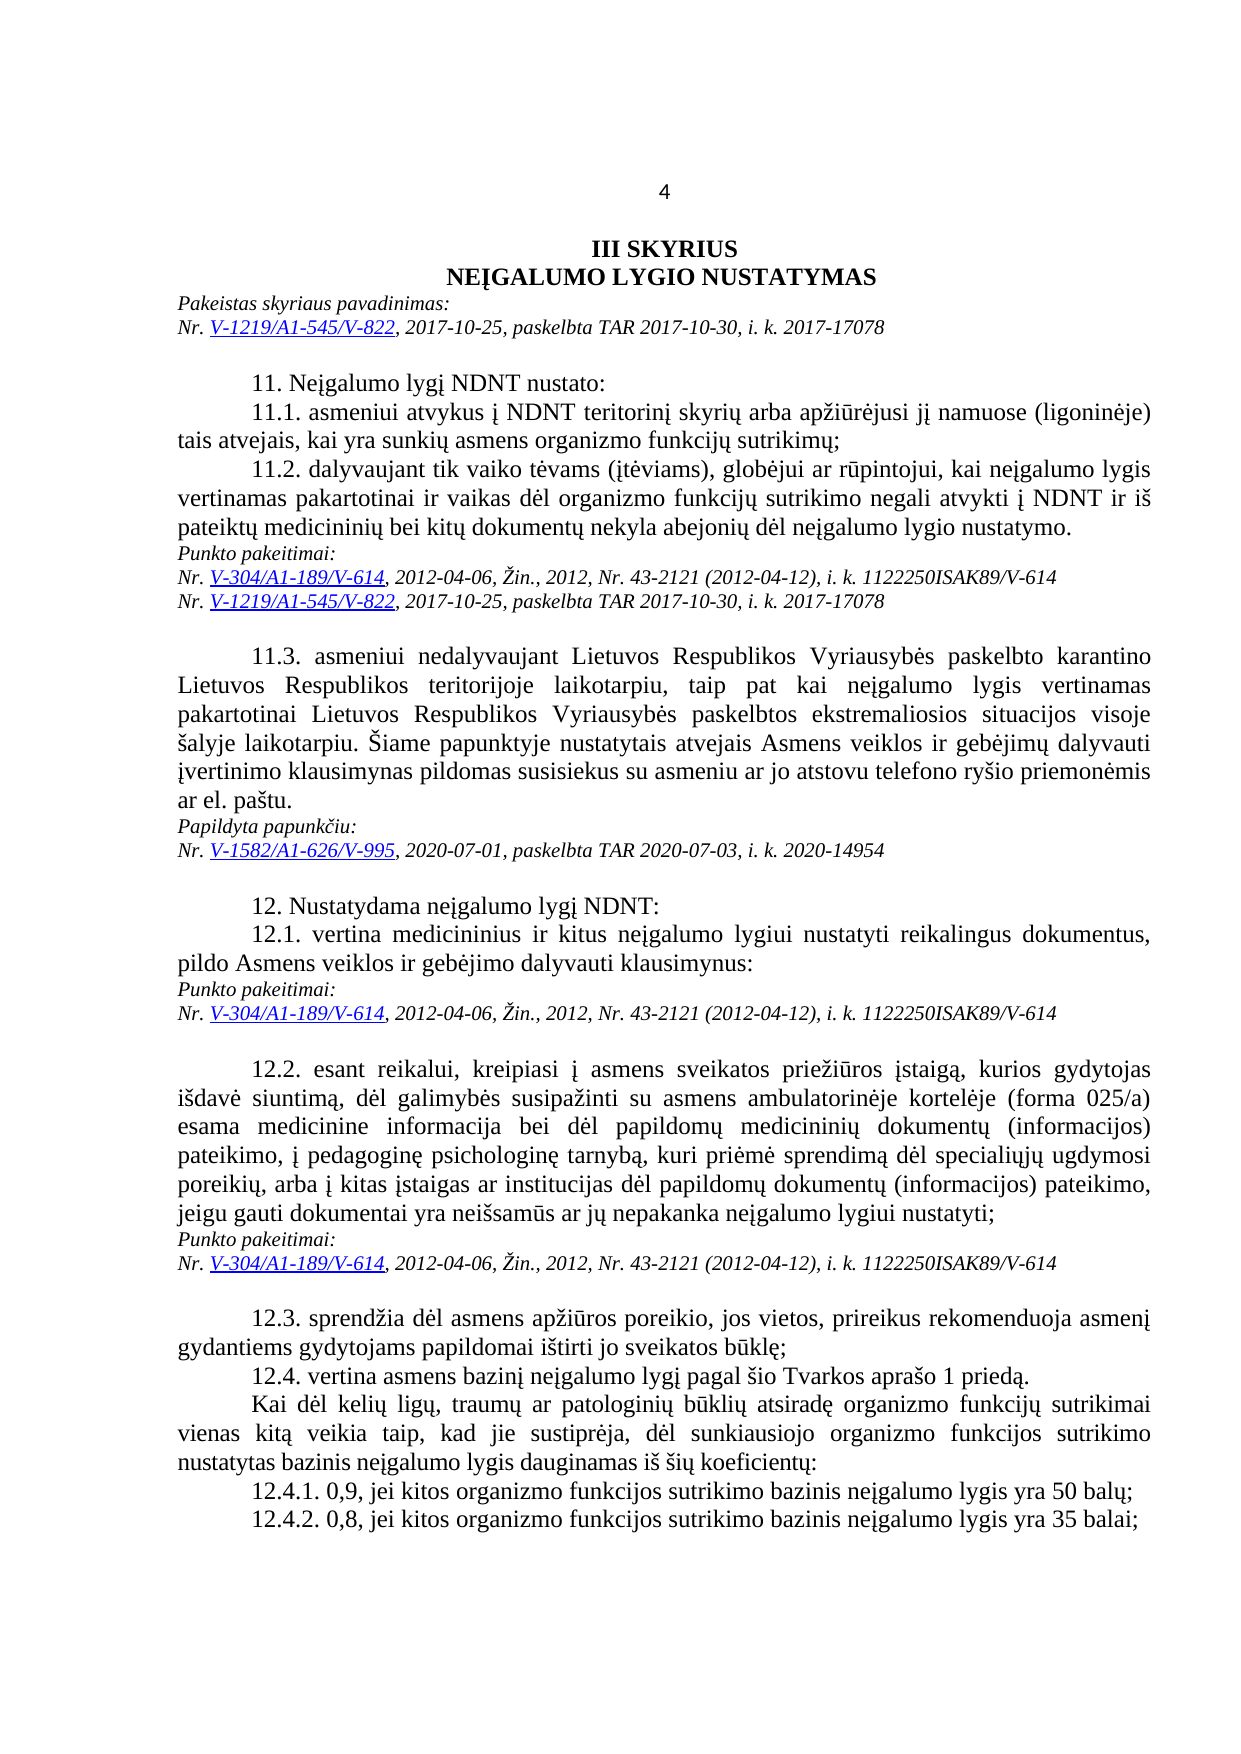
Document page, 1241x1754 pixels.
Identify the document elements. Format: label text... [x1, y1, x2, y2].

text 11.3. asmeniui nedalyvaujant Lietuvos Respublikos Vyriausybės paskelbto karantino Lietuvos Respublikos teritorijoje laikotarpiu, taip pat kai neįgalumo lygis vertinamas pakartotinai Lietuvos Respublikos Vyriausybės paskelbtos ekstremaliosios situacijos visoje šalyje laikotarpiu. Šiame papunktyje nustatytais atvejais Asmens veiklos ir gebėjimų dalyvauti įvertinimo klausimynas pildomas susisiekus su asmeniu ar jo atstovu telefono ryšio priemonėmis ar el. paštu. [177, 641, 1152, 814]
text Nr. V-304/A1-189/V-614, 2012-04-06, Žin., 2012, Nr. 43-2121 (2012-04-12), i. k. 1122250ISAK89/V-614 [177, 1251, 1152, 1274]
text Nr. V-1219/A1-545/V-822, 2017-10-25, paskelbta TAR 2017-10-30, i. k. 2017-17078 [177, 589, 1152, 613]
text 12.3. sprendžia dėl asmens apžiūros poreikio, jos vietos, prireikus rekomenduoja asmenį gydantiems gydytojams papildomai ištirti jo sveikatos būklę; [177, 1303, 1152, 1361]
text Nr. V-1582/A1-626/V-995, 2020-07-01, paskelbta TAR 2020-07-03, i. k. 2020-14954 [177, 838, 1152, 862]
text Punkto pakeitimai: [177, 1226, 1152, 1251]
text 12. Nustatydama neįgalumo lygį NDNT: [177, 891, 1152, 919]
text NEĮGALUMO LYGIO NUSTATYMAS [177, 262, 1152, 291]
text 11.1. asmeniui atvykus į NDNT teritorinį skyrių arba apžiūrėjusi jį namuose (ligoninėje) tais atvejais, kai yra sunkių asmens organizmo funkcijų sutrikimų; [177, 397, 1152, 454]
text Papildyta papunkčiu: [177, 814, 1152, 838]
text Nr. V-304/A1-189/V-614, 2012-04-06, Žin., 2012, Nr. 43-2121 (2012-04-12), i. k. 1122250ISAK89/V-614 [177, 564, 1152, 589]
text 12.1. vertina medicininius ir kitus neįgalumo lygiui nustatyti reikalingus dokumentus, pildo Asmens veiklos ir gebėjimo dalyvauti klausimynus: [177, 919, 1152, 977]
text 12.4.1. 0,9, jei kitos organizmo funkcijos sutrikimo bazinis neįgalumo lygis yra 50 balų; [177, 1476, 1152, 1504]
text Punkto pakeitimai: [177, 541, 1152, 564]
text Kai dėl kelių ligų, traumų ar patologinių būklių atsiradę organizmo funkcijų sutrikimai vienas kitą veikia taip, kad jie sustiprėja, dėl sunkiausiojo organizmo funkcijos sutrikimo nustatytas bazinis neįgalumo lygis dauginamas iš šių koeficientų: [177, 1389, 1152, 1476]
text 11.2. dalyvaujant tik vaiko tėvams (įtėviams), globėjui ar rūpintojui, kai neįgalumo lygis vertinamas pakartotinai ir vaikas dėl organizmo funkcijų sutrikimo negali atvykti į NDNT ir iš pateiktų medicininių bei kitų dokumentų nekyla abejonių dėl neįgalumo lygio nustatymo. [177, 454, 1152, 541]
text 12.2. esant reikalui, kreipiasi į asmens sveikatos priežiūros įstaigą, kurios gydytojas išdavė siuntimą, dėl galimybės susipažinti su asmens ambulatorinėje kortelėje (forma 025/a) esama medicinine informacija bei dėl papildomų medicininių dokumentų (informacijos) pateikimo, į pedagoginę psichologinę tarnybą, kuri priėmė sprendimą dėl specialiųjų ugdymosi poreikių, arba į kitas įstaigas ar institucijas dėl papildomų dokumentų (informacijos) pateikimo, jeigu gauti dokumentai yra neišsamūs ar jų nepakanka neįgalumo lygiui nustatyti; [177, 1054, 1152, 1226]
text 12.4.2. 0,8, jei kitos organizmo funkcijos sutrikimo bazinis neįgalumo lygis yra 35 balai; [177, 1504, 1152, 1533]
text Nr. V-304/A1-189/V-614, 2012-04-06, Žin., 2012, Nr. 43-2121 (2012-04-12), i. k. 1122250ISAK89/V-614 [177, 1001, 1152, 1025]
text 11. Neįgalumo lygį NDNT nustato: [177, 368, 1152, 397]
text 12.4. vertina asmens bazinį neįgalumo lygį pagal šio Tvarkos aprašo 1 priedą. [177, 1361, 1152, 1389]
text Pakeistas skyriaus pavadinimas: [177, 291, 1152, 315]
text Punkto pakeitimai: [177, 977, 1152, 1001]
text III skyrius [177, 234, 1152, 262]
text Nr. V-1219/A1-545/V-822, 2017-10-25, paskelbta TAR 2017-10-30, i. k. 2017-17078 [177, 315, 1152, 339]
